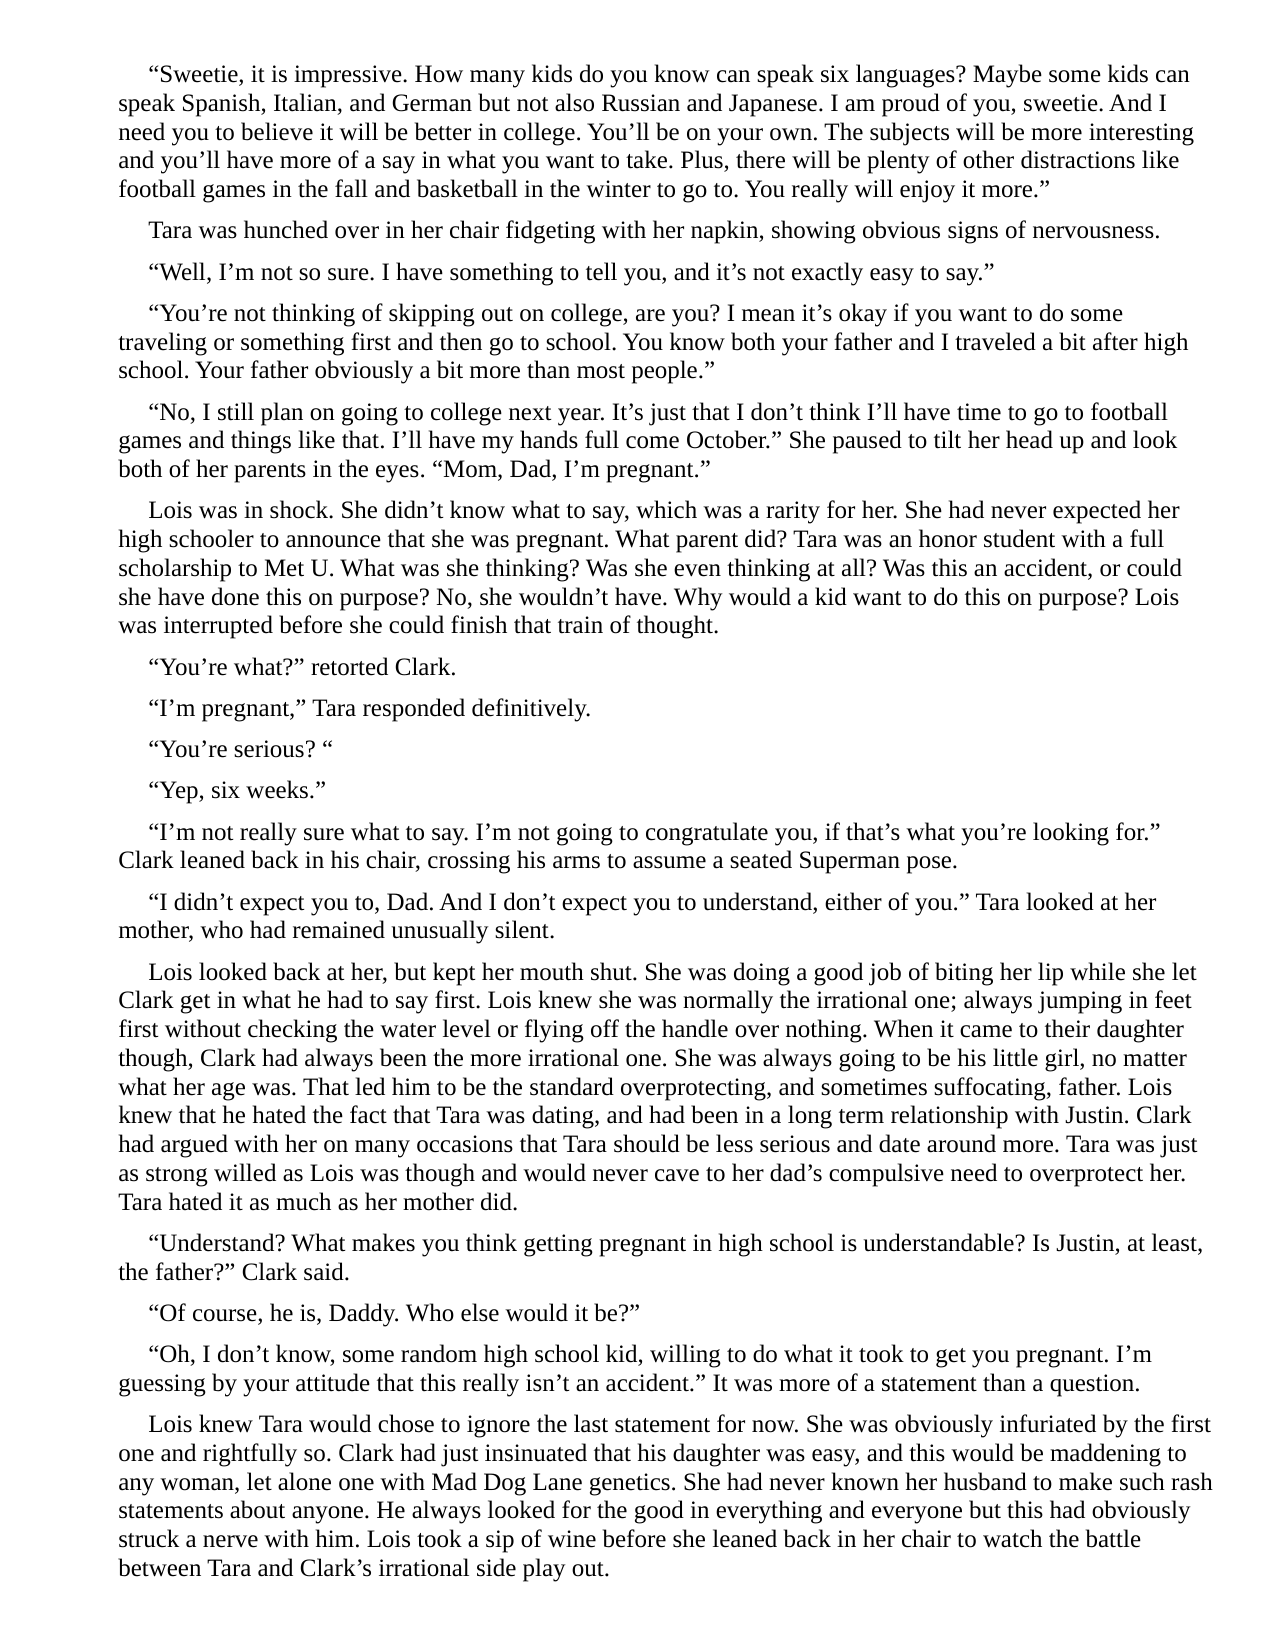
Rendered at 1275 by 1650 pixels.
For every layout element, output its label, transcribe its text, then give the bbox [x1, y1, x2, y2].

text “No, I still plan on going to college next year. It’s just that I don’t think I’ll have time to go to football games and things like that. I’ll have my hands full come October.” She paused to tilt her head up and look both of her parents in the eyes. “Mom, Dad, I’m pregnant.” [118, 397, 1216, 483]
text “Of course, he is, Daddy. Who else would it be?” [118, 1298, 1216, 1327]
text Lois looked back at her, but kept her mouth shut. She was doing a good job of biting her lip while she let Clark get in what he had to say first. Lois knew she was normally the irrational one; always jumping in feet first without checking the water level or flying off the handle over nothing. When it came to their daughter though, Clark had always been the more irrational one. She was always going to be his little girl, no matter what her age was. That led him to be the standard overprotecting, and sometimes suffocating, father. Lois knew that he hated the fact that Tara was dating, and had been in a long term relationship with Justin. Clark had argued with her on many occasions that Tara should be less serious and date around more. Tara was just as strong willed as Lois was though and would never cave to her dad’s compulsive need to overprotect her. Tara hated it as much as her mother did. [118, 957, 1216, 1215]
text “You’re not thinking of skipping out on college, are you? I mean it’s okay if you want to do some traveling or something first and then go to school. You know both your father and I traveled a bit after high school. Your father obviously a bit more than most people.” [118, 298, 1216, 384]
text “You’re serious? “ [118, 734, 1216, 763]
text “You’re what?” retorted Clark. [118, 652, 1216, 680]
text “I didn’t expect you to, Dad. And I don’t expect you to understand, either of you.” Tara looked at her mother, who had remained unusually silent. [118, 887, 1216, 944]
text Tara was hunched over in her chair fidgeting with her napkin, showing obvious signs of nervousness. [118, 215, 1216, 244]
text “I’m not really sure what to say. I’m not going to congratulate you, if that’s what you’re looking for.” Clark leaned back in his chair, crossing his arms to assume a seated Superman pose. [118, 817, 1216, 874]
text “Well, I’m not so sure. I have something to tell you, and it’s not exactly easy to say.” [118, 257, 1216, 285]
text “Yep, six weeks.” [118, 775, 1216, 804]
text “Oh, I don’t know, some random high school kid, willing to do what it took to get you pregnant. I’m guessing by your attitude that this really isn’t an accident.” It was more of a statement than a question. [118, 1339, 1216, 1397]
text Lois was in shock. She didn’t know what to say, which was a rarity for her. She had never expected her high schooler to announce that she was pregnant. What parent did? Tara was an honor student with a full scholarship to Met U. What was she thinking? Was she even thinking at all? Was this an accident, or could she have done this on purpose? No, she wouldn’t have. Why would a kid want to do this on purpose? Lois was interrupted before she could finish that train of thought. [118, 495, 1216, 639]
text “Sweetie, it is impressive. How many kids do you know can speak six languages? Maybe some kids can speak Spanish, Italian, and German but not also Russian and Japanese. I am proud of you, sweetie. And I need you to believe it will be better in college. You’ll be on your own. The subjects will be more interesting and you’ll have more of a say in what you want to take. Plus, there will be plenty of other distractions like football games in the fall and basketball in the winter to go to. You really will enjoy it more.” [118, 59, 1216, 203]
text “Understand? What makes you think getting pregnant in high school is understandable? Is Justin, at least, the father?” Clark said. [118, 1228, 1216, 1285]
text Lois knew Tara would chose to ignore the last statement for now. She was obviously infuriated by the first one and rightfully so. Clark had just insinuated that his daughter was easy, and this would be maddening to any woman, let alone one with Mad Dog Lane genetics. She had never known her husband to make such rash statements about anyone. He always looked for the good in everything and everyone but this had obviously struck a nerve with him. Lois took a sip of wine before she leaned back in her chair to watch the battle between Tara and Clark’s irrational side play out. [118, 1409, 1216, 1582]
text “I’m pregnant,” Tara responded definitively. [118, 693, 1216, 722]
